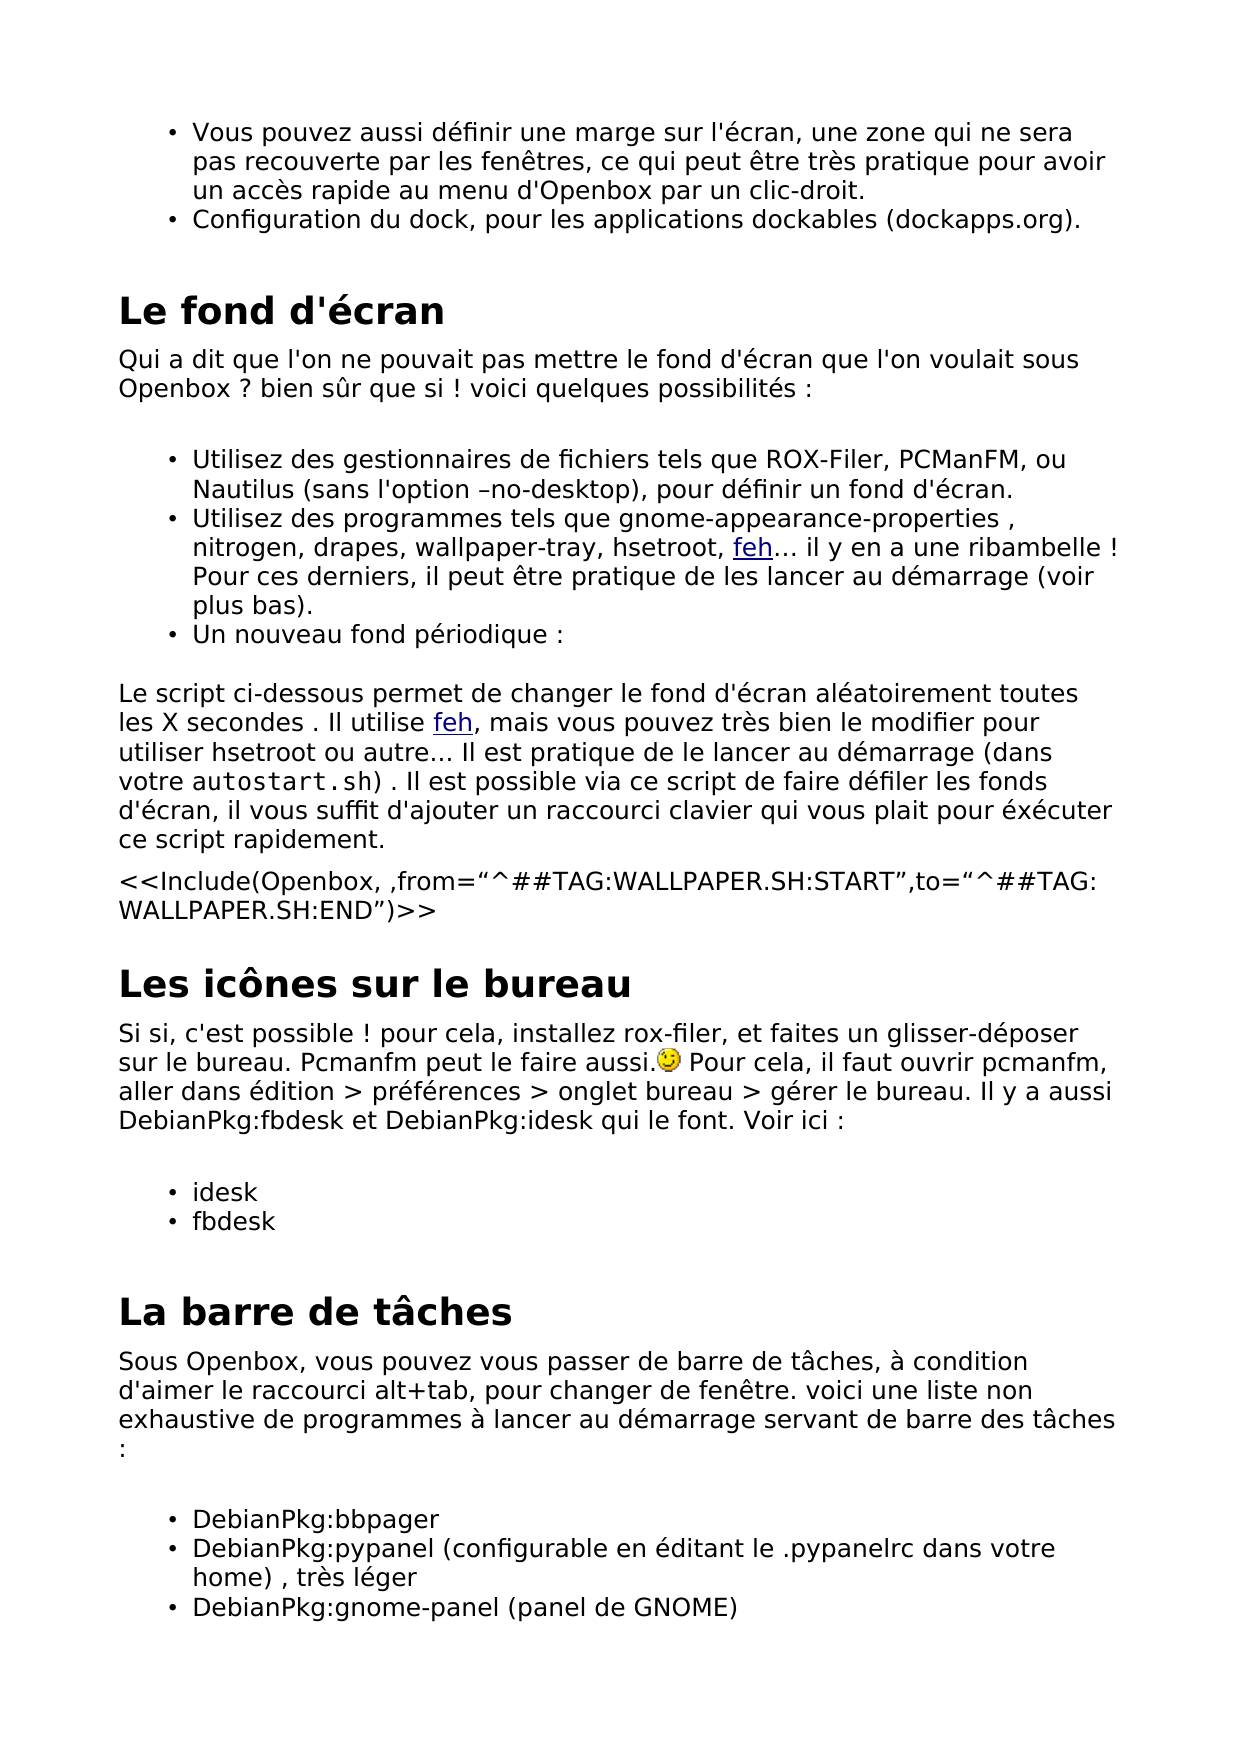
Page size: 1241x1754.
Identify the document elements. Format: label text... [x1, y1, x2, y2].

list fbdesk [177, 1207, 1122, 1236]
text Qui a dit que l'on ne pouvait pas mettre le fond d'écran que l'on voulait sous Openbox ? bien sûr que si ! voici quelques possibilités : [118, 345, 1122, 404]
list Vous pouvez aussi définir une marge sur l'écran, une zone qui ne sera pas recouverte par les fenêtres, ce qui peut être très pratique pour avoir un accès rapide au menu d'Openbox par un clic-droit. [177, 118, 1122, 206]
text Sous Openbox, vous pouvez vous passer de barre de tâches, à condition d'aimer le raccourci alt+tab, pour changer de fenêtre. voici une liste non exhaustive de programmes à lancer au démarrage servant de barre des tâches : [118, 1347, 1122, 1463]
list Un nouveau fond périodique : [177, 621, 1122, 650]
subtitle Le fond d'écran [118, 289, 1122, 333]
text Si si, c'est possible ! pour cela, installez rox-filer, et faites un glisser-déposer sur le bureau. Pcmanfm peut le faire aussi. Pour cela, il faut ouvrir pcmanfm, aller dans édition > préférences > onglet bureau > gérer le bureau. Il y a aussi DebianPkg:fbdesk et DebianPkg:idesk qui le font. Voir ici : [118, 1019, 1122, 1136]
list DebianPkg:gnome-panel (panel de GNOME) [177, 1593, 1122, 1622]
subtitle Les icônes sur le bureau [118, 963, 1122, 1006]
text <<Include(Openbox, ,from=“^##TAG:WALLPAPER.SH:START”,to=“^##TAG:WALLPAPER.SH:END”)>> [118, 867, 1122, 925]
list Utilisez des gestionnaires de fichiers tels que ROX-Filer, PCManFM, ou Nautilus (sans l'option –no-desktop), pour définir un fond d'écran. [177, 446, 1122, 504]
subtitle La barre de tâches [118, 1291, 1122, 1334]
list Utilisez des programmes tels que gnome-appearance-properties , nitrogen, drapes, wallpaper-tray, hsetroot, feh… il y en a une ribambelle ! Pour ces derniers, il peut être pratique de les lancer au démarrage (voir plus bas). [177, 504, 1122, 621]
list DebianPkg:bbpager [177, 1505, 1122, 1534]
list idesk [177, 1178, 1122, 1207]
text Le script ci-dessous permet de changer le fond d'écran aléatoirement toutes les X secondes . Il utilise feh, mais vous pouvez très bien le modifier pour utiliser hsetroot ou autre... Il est pratique de le lancer au démarrage (dans votre autostart.sh) . Il est possible via ce script de faire défiler les fonds d'écran, il vous suffit d'ajouter un raccourci clavier qui vous plait pour éxécuter ce script rapidement. [118, 679, 1122, 854]
list Configuration du dock, pour les applications dockables (dockapps.org). [177, 206, 1122, 235]
picture [657, 1048, 681, 1072]
list DebianPkg:pypanel (configurable en éditant le .pypanelrc dans votre home) , très léger [177, 1534, 1122, 1593]
